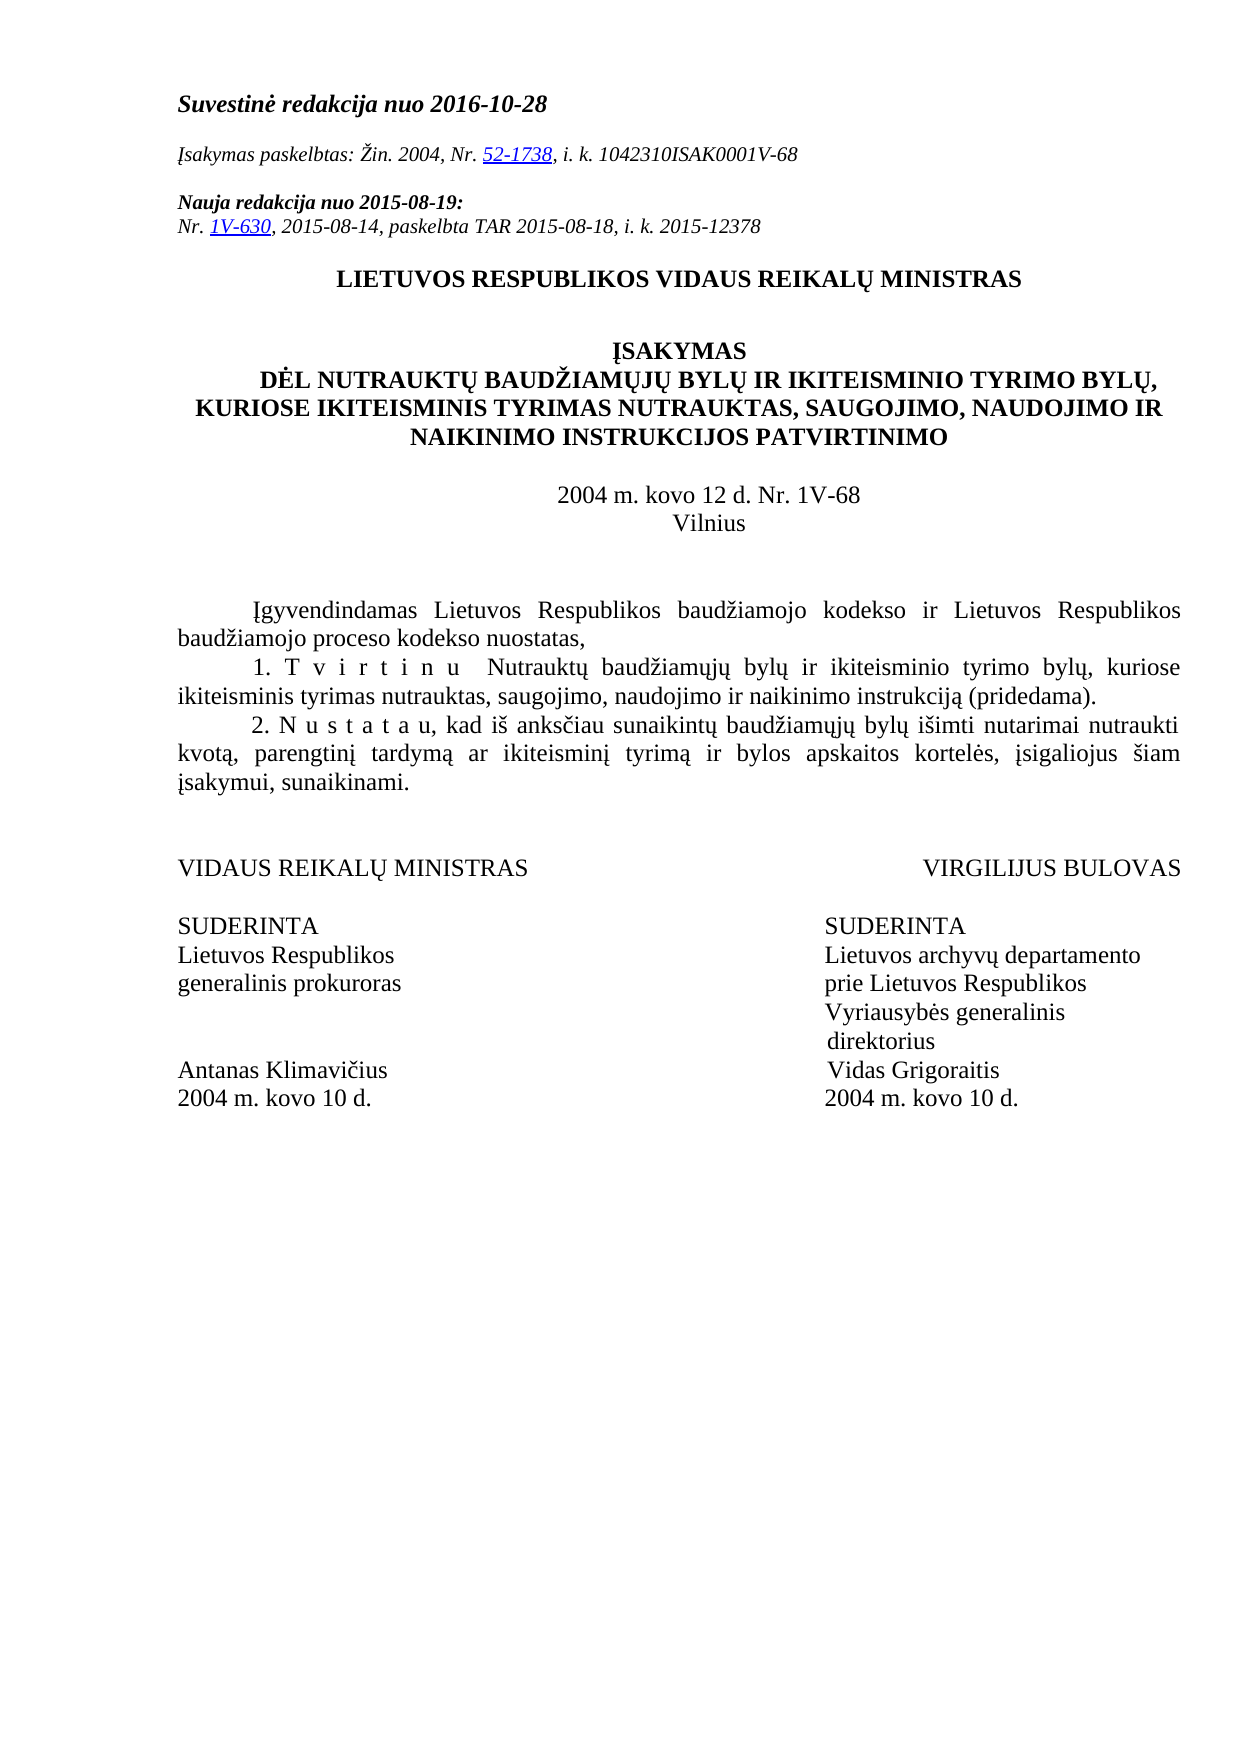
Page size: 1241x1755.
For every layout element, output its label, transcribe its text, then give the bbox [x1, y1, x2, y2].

text Nr. 1V-630, 2015-08-14, paskelbta TAR 2015-08-18, i. k. 2015-12378 [177, 214, 1181, 238]
text Vilnius [177, 508, 1181, 537]
text Įsakymas paskelbtas: Žin. 2004, Nr. 52-1738, i. k. 1042310ISAK0001V-68 [177, 141, 1181, 166]
text DĖL Nutrauktų baudžiamųjų bylų ir ikiteisminio tyrimo bylų, kuriose ikiteisminis tyrimas nutrauktas, saugojimo, naudojimo ir naikinimo instrukcijos patvirtinimo [177, 365, 1181, 451]
text Nauja redakcija nuo 2015-08-19: [177, 189, 1181, 214]
text 1. T v i r t i n u Nutrauktų baudžiamųjų bylų ir ikiteisminio tyrimo bylų, kuriose ikiteisminis tyrimas nutrauktas, saugojimo, naudojimo ir naikinimo instrukciją (pridedama). [177, 652, 1181, 710]
text direktorius [177, 1026, 1181, 1055]
text 2004 m. kovo 12 d. Nr. 1V-68 [177, 480, 1181, 508]
text generalinis prokuroras prie Lietuvos Respublikos [177, 968, 1181, 997]
text Įgyvendindamas Lietuvos Respublikos baudžiamojo kodekso ir Lietuvos Respublikos baudžiamojo proceso kodekso nuostatas, [177, 595, 1181, 652]
text Vyriausybės generalinis [177, 997, 1181, 1026]
text Antanas Klimavičius Vidas Grigoraitis [177, 1055, 1181, 1083]
text 2004 m. kovo 10 d. 2004 m. kovo 10 d. [177, 1083, 1181, 1112]
text Lietuvos Respublikos Lietuvos archyvų departamento [177, 940, 1181, 968]
text LIETUVOS RESPUBLIKOS VIDAUS REIKALŲ MINISTRAS [177, 264, 1181, 293]
text 2. N u s t a t a u, kad iš anksčiau sunaikintų baudžiamųjų bylų išimti nutarimai nutraukti kvotą, parengtinį tardymą ar ikiteisminį tyrimą ir bylos apskaitos kortelės, įsigaliojus šiam įsakymui, sunaikinami. [177, 710, 1181, 796]
text VIDAUS REIKALŲ MINISTRAS VIRGILIJUS BULOVAS [177, 853, 1181, 882]
text SUDERINTA SUDERINTA [177, 911, 1181, 940]
text Suvestinė redakcija nuo 2016-10-28 [177, 89, 1181, 117]
text ĮSAKYMAS [177, 336, 1181, 365]
